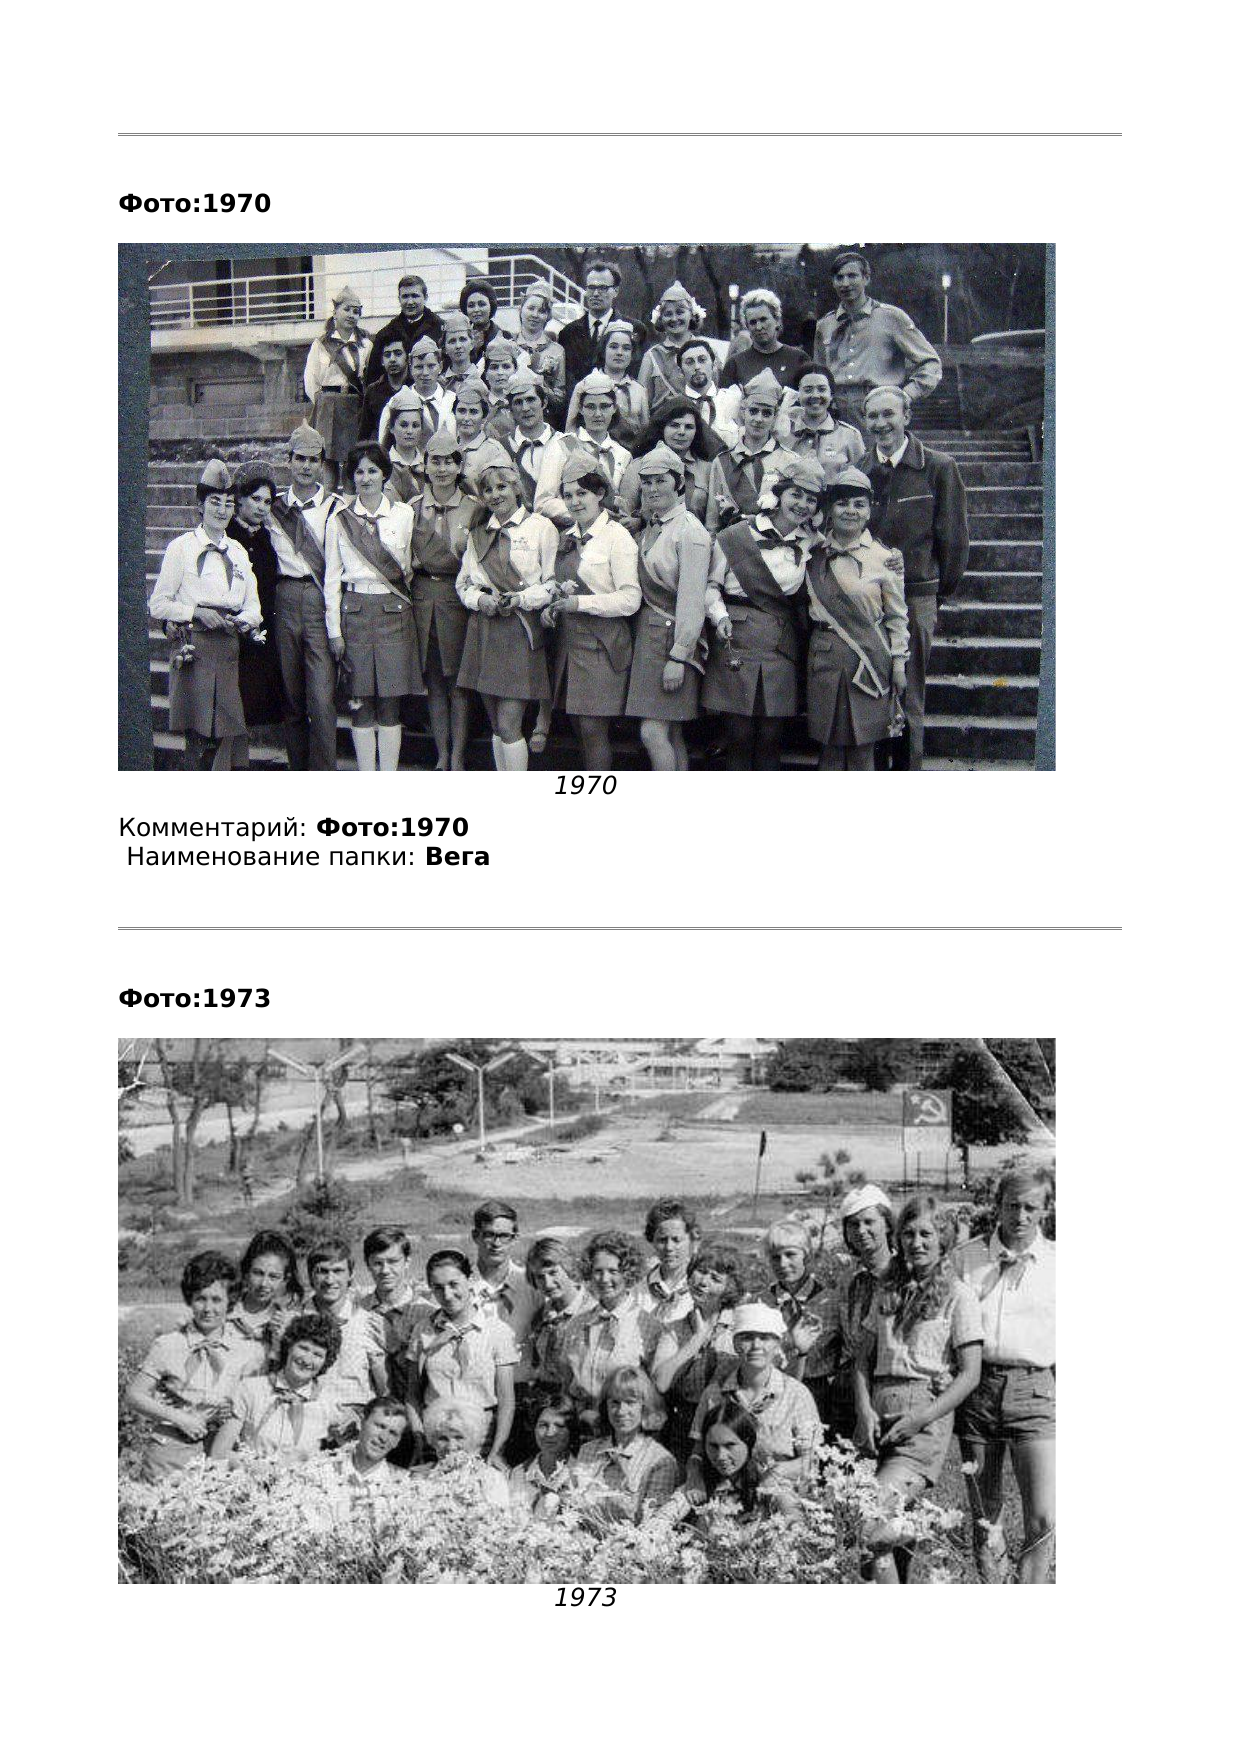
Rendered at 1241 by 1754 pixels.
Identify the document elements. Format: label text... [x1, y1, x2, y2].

picture [118, 1038, 1056, 1584]
text 1973 [118, 1584, 1056, 1612]
subtitle Фото:1970 [118, 189, 1122, 219]
subtitle Фото:1973 [118, 984, 1122, 1013]
picture [118, 243, 1056, 771]
text Комментарий: Фото:1970 Наименование папки: Вега [118, 813, 1122, 900]
text 1970 [118, 771, 1056, 800]
